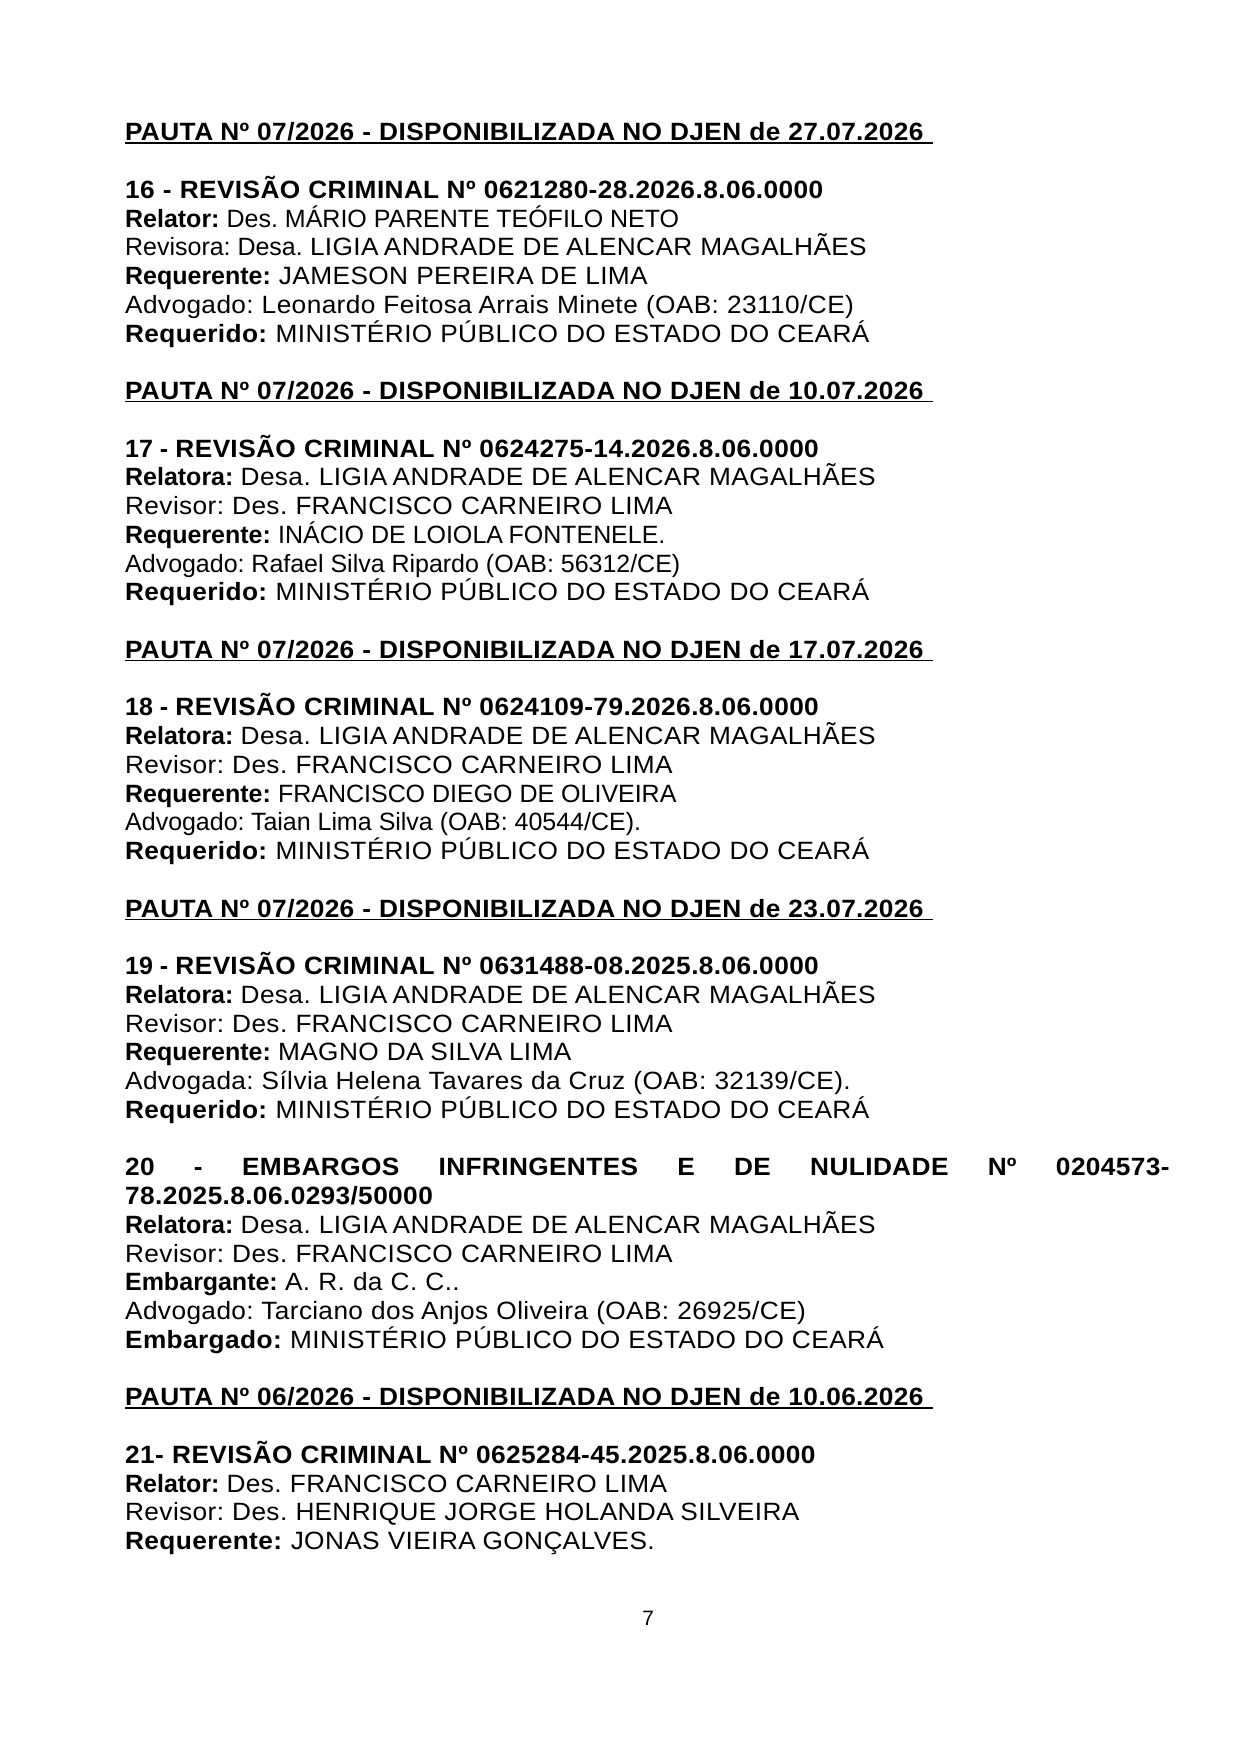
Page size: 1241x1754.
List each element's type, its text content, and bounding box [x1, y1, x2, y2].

text Requerido: MINISTÉRIO PÚBLICO DO ESTADO DO CEARÁ [125, 1095, 1171, 1124]
text Relatora: Desa. LIGIA ANDRADE DE ALENCAR MAGALHÃES [125, 721, 1171, 750]
text Revisor: Des. FRANCISCO CARNEIRO LIMA [125, 750, 1171, 779]
text Advogado: Leonardo Feitosa Arrais Minete (OAB: 23110/CE) [125, 290, 1171, 319]
text Requerente: INÁCIO DE LOIOLA FONTENELE. [125, 520, 1171, 549]
text Revisor: Des. FRANCISCO CARNEIRO LIMA [125, 491, 1171, 520]
text 16 - REVISÃO CRIMINAL Nº 0621280-28.2026.8.06.0000 [125, 175, 1171, 204]
text Requerido: MINISTÉRIO PÚBLICO DO ESTADO DO CEARÁ [125, 319, 1171, 347]
text 19 - REVISÃO CRIMINAL Nº 0631488-08.2025.8.06.0000 [125, 951, 1171, 980]
text Relator: Des. FRANCISCO CARNEIRO LIMA [125, 1469, 1171, 1497]
text Revisor: Des. FRANCISCO CARNEIRO LIMA [125, 1239, 1171, 1267]
text PAUTA Nº 07/2026 - DISPONIBILIZADA NO DJEN de 23.07.2026 [125, 894, 1171, 922]
text 17 - REVISÃO CRIMINAL Nº 0624275-14.2026.8.06.0000 [125, 434, 1171, 462]
text PAUTA Nº 06/2026 - DISPONIBILIZADA NO DJEN de 10.06.2026 [125, 1382, 1171, 1411]
text PAUTA Nº 07/2026 - DISPONIBILIZADA NO DJEN de 27.07.2026 [125, 117, 1171, 146]
text Requerente: MAGNO DA SILVA LIMA [125, 1037, 1171, 1066]
text Relatora: Desa. LIGIA ANDRADE DE ALENCAR MAGALHÃES [125, 1210, 1171, 1239]
text 21- REVISÃO CRIMINAL Nº 0625284-45.2025.8.06.0000 [125, 1440, 1171, 1469]
text Embargante: A. R. da C. C.. [125, 1267, 1171, 1296]
text Advogado: Taian Lima Silva (OAB: 40544/CE). [125, 807, 1171, 836]
text Embargado: MINISTÉRIO PÚBLICO DO ESTADO DO CEARÁ [125, 1325, 1171, 1354]
text PAUTA Nº 07/2026 - DISPONIBILIZADA NO DJEN de 10.07.2026 [125, 376, 1171, 405]
text Revisora: Desa. LIGIA ANDRADE DE ALENCAR MAGALHÃES [125, 232, 1171, 261]
text PAUTA Nº 07/2026 - DISPONIBILIZADA NO DJEN de 17.07.2026 [125, 635, 1171, 664]
text Advogado: Rafael Silva Ripardo (OAB: 56312/CE) [125, 549, 1171, 577]
text 20 - EMBARGOS INFRINGENTES E DE NULIDADE Nº 0204573-78.2025.8.06.0293/50000 [125, 1152, 1171, 1210]
text Relator: Des. MÁRIO PARENTE TEÓFILO NETO [125, 204, 1171, 232]
text Relatora: Desa. LIGIA ANDRADE DE ALENCAR MAGALHÃES [125, 980, 1171, 1009]
text Advogada: Sílvia Helena Tavares da Cruz (OAB: 32139/CE). [125, 1066, 1171, 1095]
text Requerente: JONAS VIEIRA GONÇALVES. [125, 1526, 1171, 1555]
text Requerente: FRANCISCO DIEGO DE OLIVEIRA [125, 779, 1171, 807]
text 18 - REVISÃO CRIMINAL Nº 0624109-79.2026.8.06.0000 [125, 692, 1171, 721]
text Relatora: Desa. LIGIA ANDRADE DE ALENCAR MAGALHÃES [125, 462, 1171, 491]
text Requerido: MINISTÉRIO PÚBLICO DO ESTADO DO CEARÁ [125, 577, 1171, 606]
text Revisor: Des. FRANCISCO CARNEIRO LIMA [125, 1009, 1171, 1037]
text Advogado: Tarciano dos Anjos Oliveira (OAB: 26925/CE) [125, 1296, 1171, 1325]
text Requerente: JAMESON PEREIRA DE LIMA [125, 261, 1171, 290]
text Requerido: MINISTÉRIO PÚBLICO DO ESTADO DO CEARÁ [125, 836, 1171, 865]
text Revisor: Des. HENRIQUE JORGE HOLANDA SILVEIRA [125, 1497, 1171, 1526]
